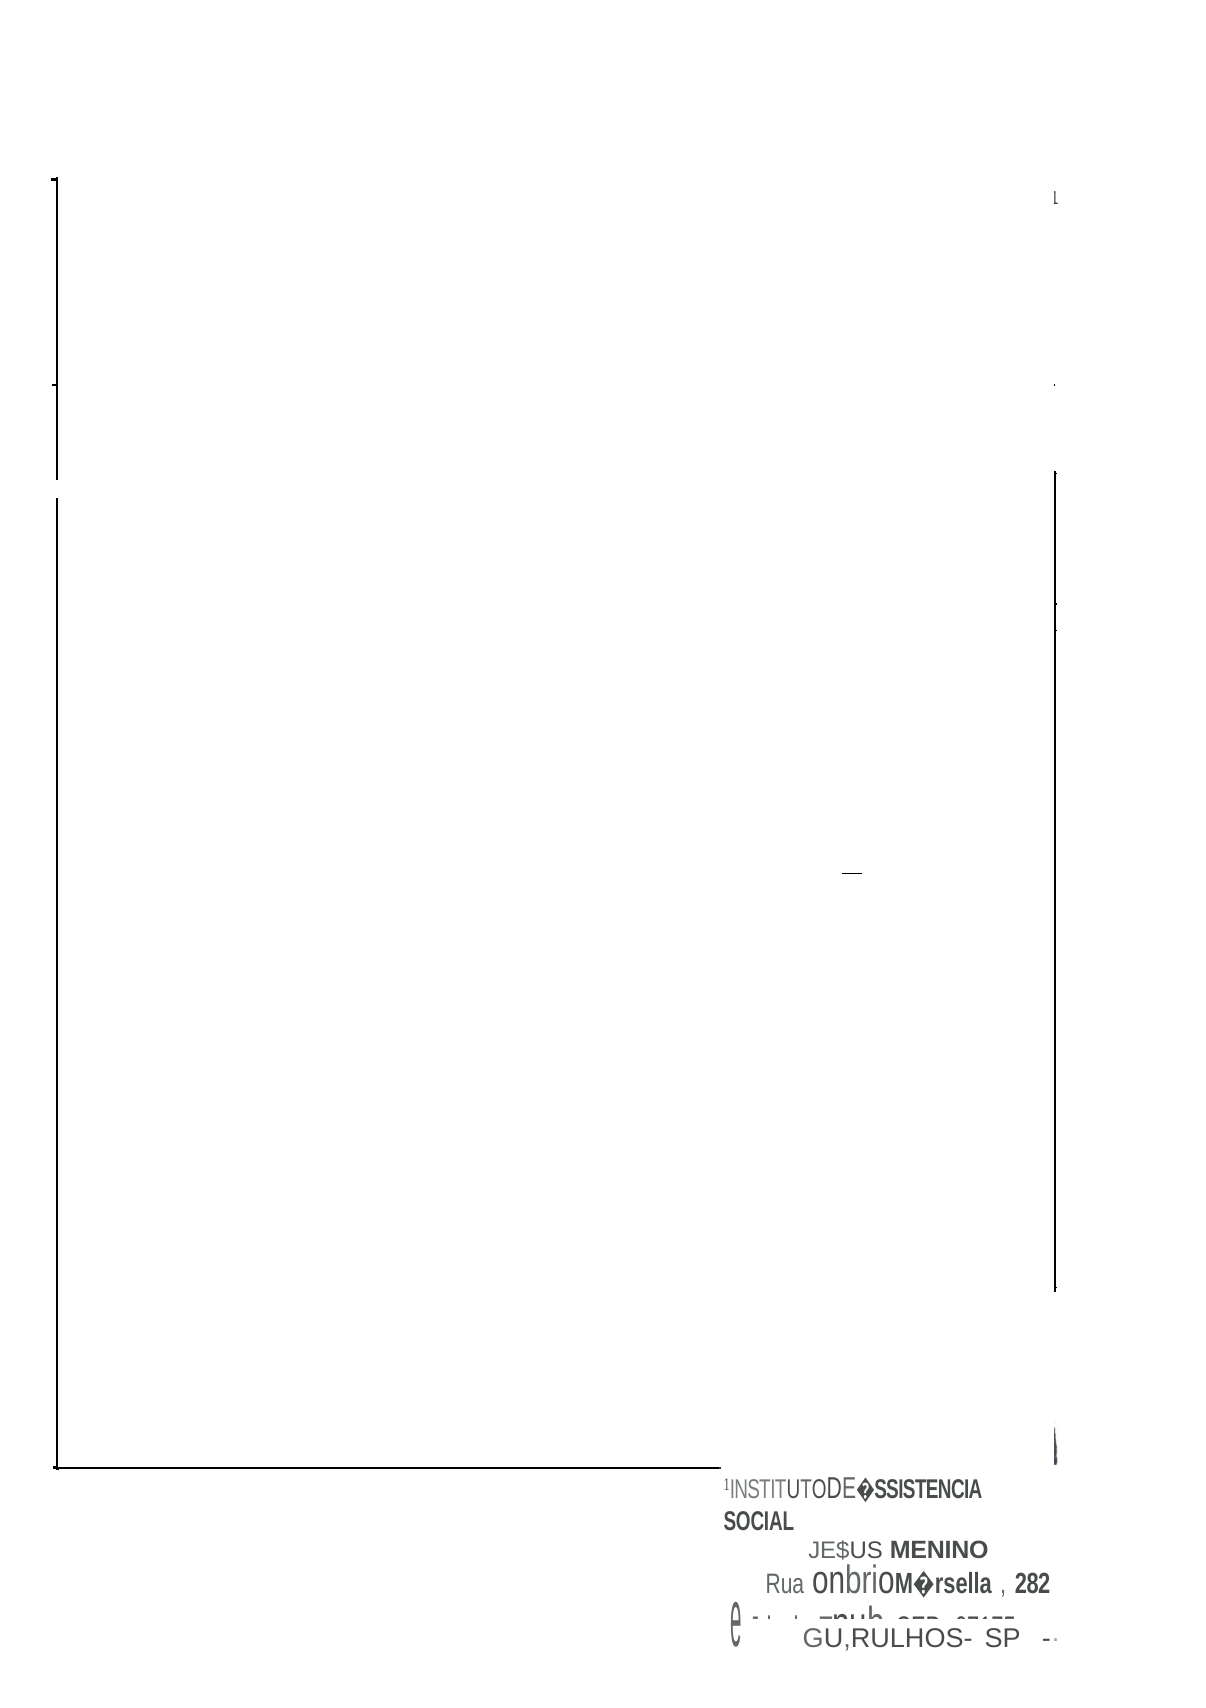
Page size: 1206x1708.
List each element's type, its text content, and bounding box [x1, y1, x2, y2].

text JE$US MENINO [808, 1539, 1060, 1564]
text Rua onbrioM�rsella , 282 [765, 1564, 1060, 1601]
text 1INSTITUTODE�SSISTENCIA SOCIAL [723, 1471, 1060, 1537]
text GU,RULHOS- SP -· [802, 1622, 1082, 1653]
text Jd. do Tnub-CEP: 07175-3201 [748, 1601, 1060, 1619]
text 1 [1054, 187, 1059, 209]
text e [730, 1571, 742, 1665]
